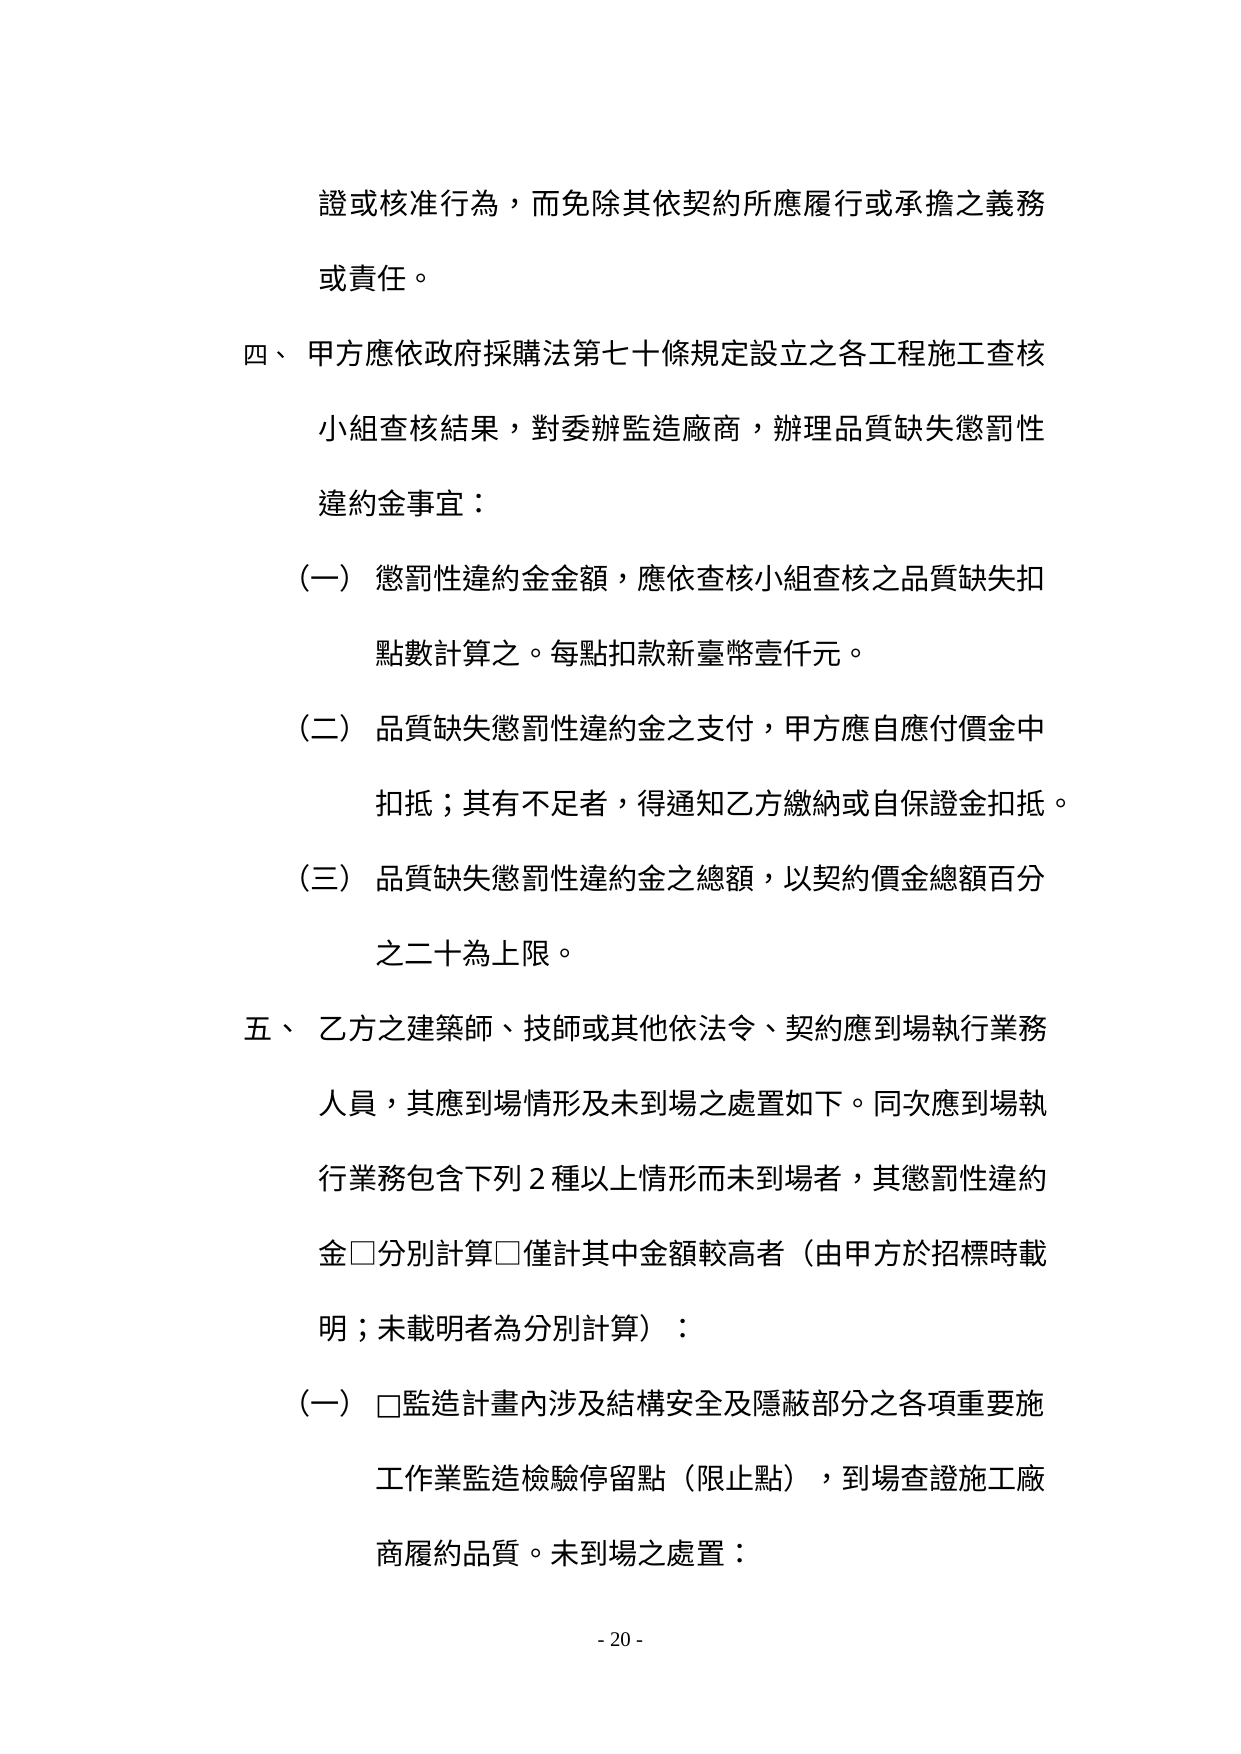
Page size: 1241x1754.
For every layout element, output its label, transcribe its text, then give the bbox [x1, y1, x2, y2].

list 品質缺失懲罰性違約金之總額，以契約價金總額百分之二十為上限。 [281, 839, 1053, 989]
list 證或核准行為，而免除其依契約所應履行或承擔之義務或責任。 [244, 164, 1047, 314]
text （一） □監造計畫內涉及結構安全及隱蔽部分之各項重要施工作業監造檢驗停留點（限止點），到場查證施工廠商履約品質。未到場之處置： [281, 1364, 1053, 1589]
text 五、 乙方之建築師、技師或其他依法令、契約應到場執行業務人員，其應到場情形及未到場之處置如下。同次應到場執行業務包含下列2種以上情形而未到場者，其懲罰性違約金□分別計算□僅計其中金額較高者（由甲方於招標時載明；未載明者為分別計算）： [244, 989, 1053, 1364]
list 甲方應依政府採購法第七十條規定設立之各工程施工查核小組查核結果，對委辦監造廠商，辦理品質缺失懲罰性違約金事宜： [244, 314, 1047, 539]
list 懲罰性違約金金額，應依查核小組查核之品質缺失扣點數計算之。每點扣款新臺幣壹仟元。 [281, 539, 1053, 689]
list 品質缺失懲罰性違約金之支付，甲方應自應付價金中扣抵；其有不足者，得通知乙方繳納或自保證金扣抵。 [281, 689, 1053, 839]
